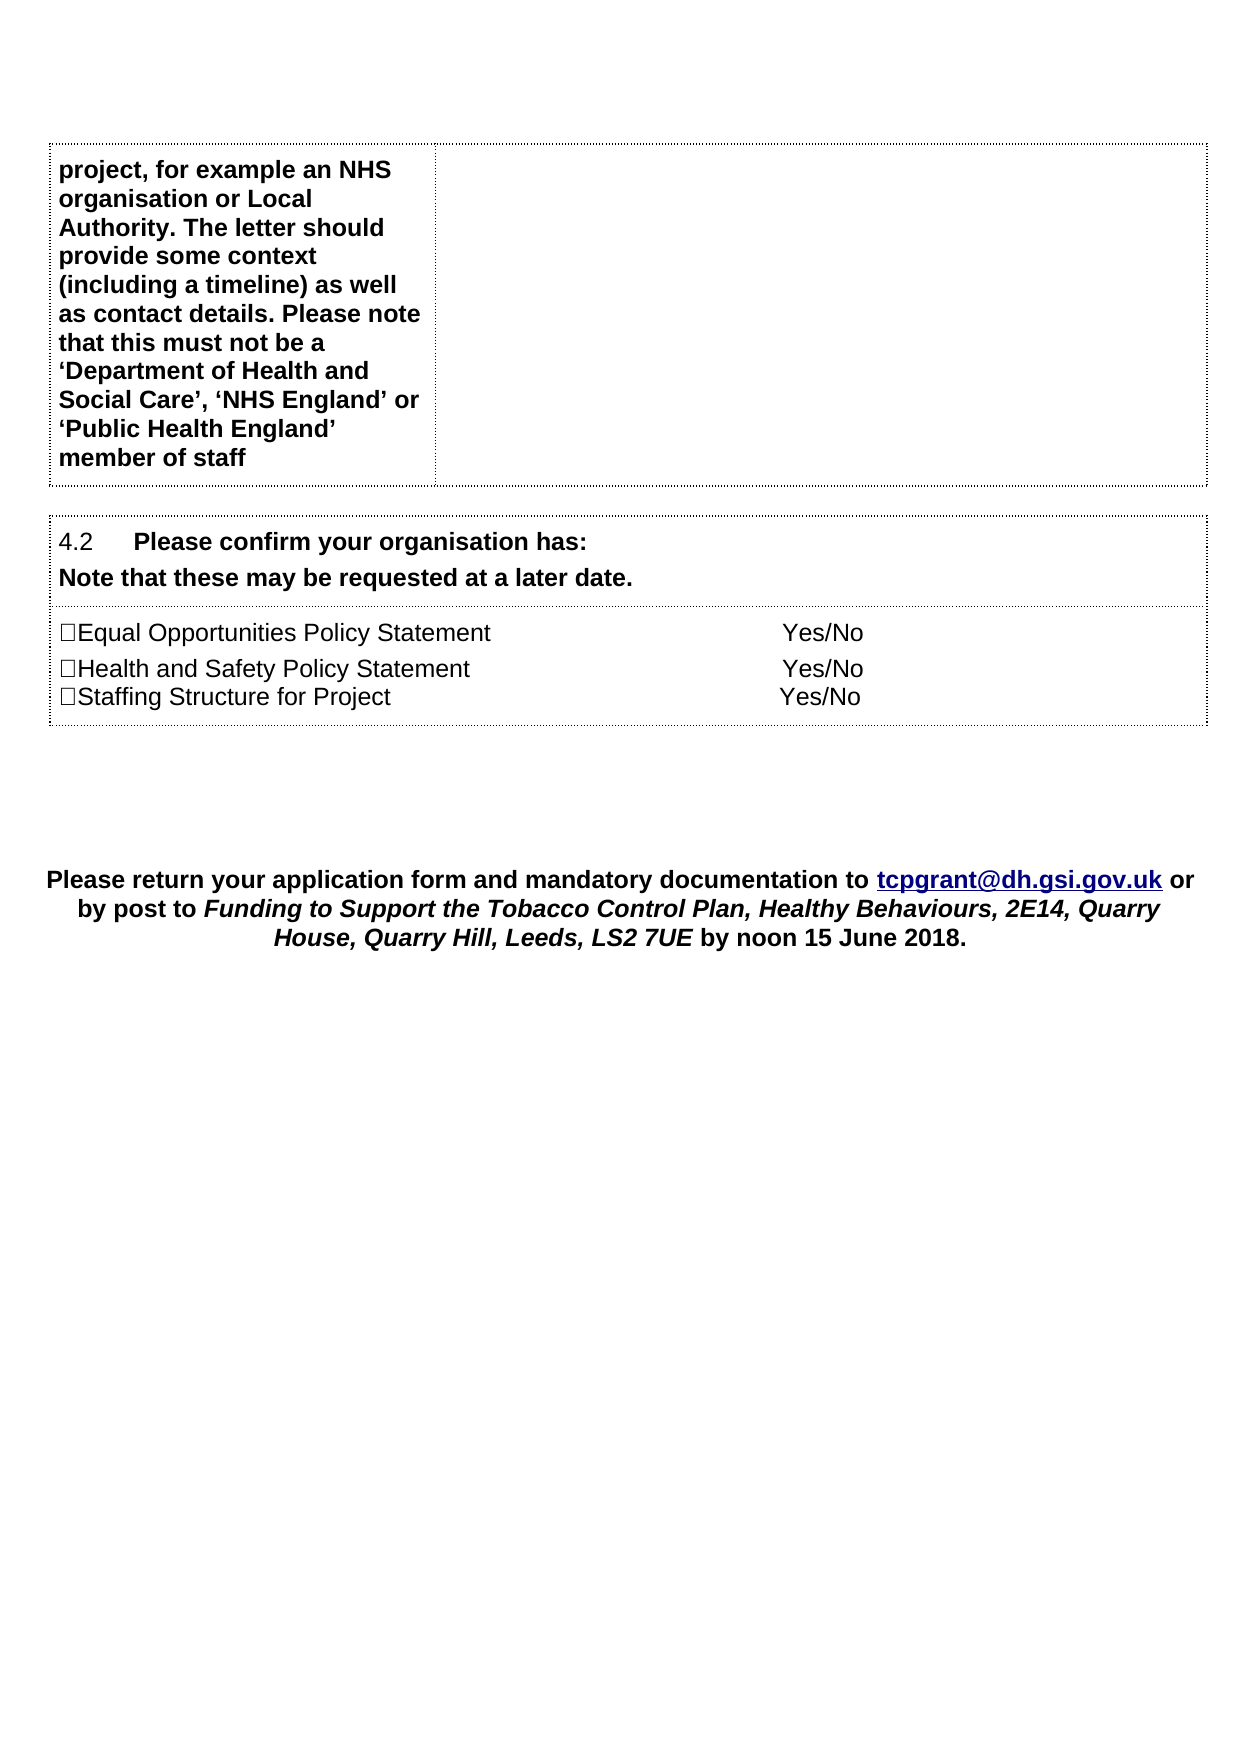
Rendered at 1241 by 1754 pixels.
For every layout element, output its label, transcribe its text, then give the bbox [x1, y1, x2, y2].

table_cell Equal Opportunities Policy Statement Yes/No Health and Safety Policy Statement Yes/No Staffing Structure for Project Yes/No [50, 606, 1207, 724]
table_header 4.2 Please confirm your organisation has: Note that these may be requested at a later date. [50, 515, 1207, 606]
text Please return your application form and mandatory documentation to tcpgrant@dh.gsi.gov.uk or by post to Funding to Support the Tobacco Control Plan, Healthy Behaviours, 2E14, Quarry House, Quarry Hill, Leeds, LS2 7UE by noon 15 June 2018. [42, 865, 1198, 951]
table_cell [436, 143, 1207, 485]
table_cell project, for example an NHS organisation or Local Authority. The letter should provide some context (including a timeline) as well as contact details. Please note that this must not be a ‘Department of Health and Social Care’, ‘NHS England’ or ‘Public Health England’ member of staff [50, 143, 436, 485]
